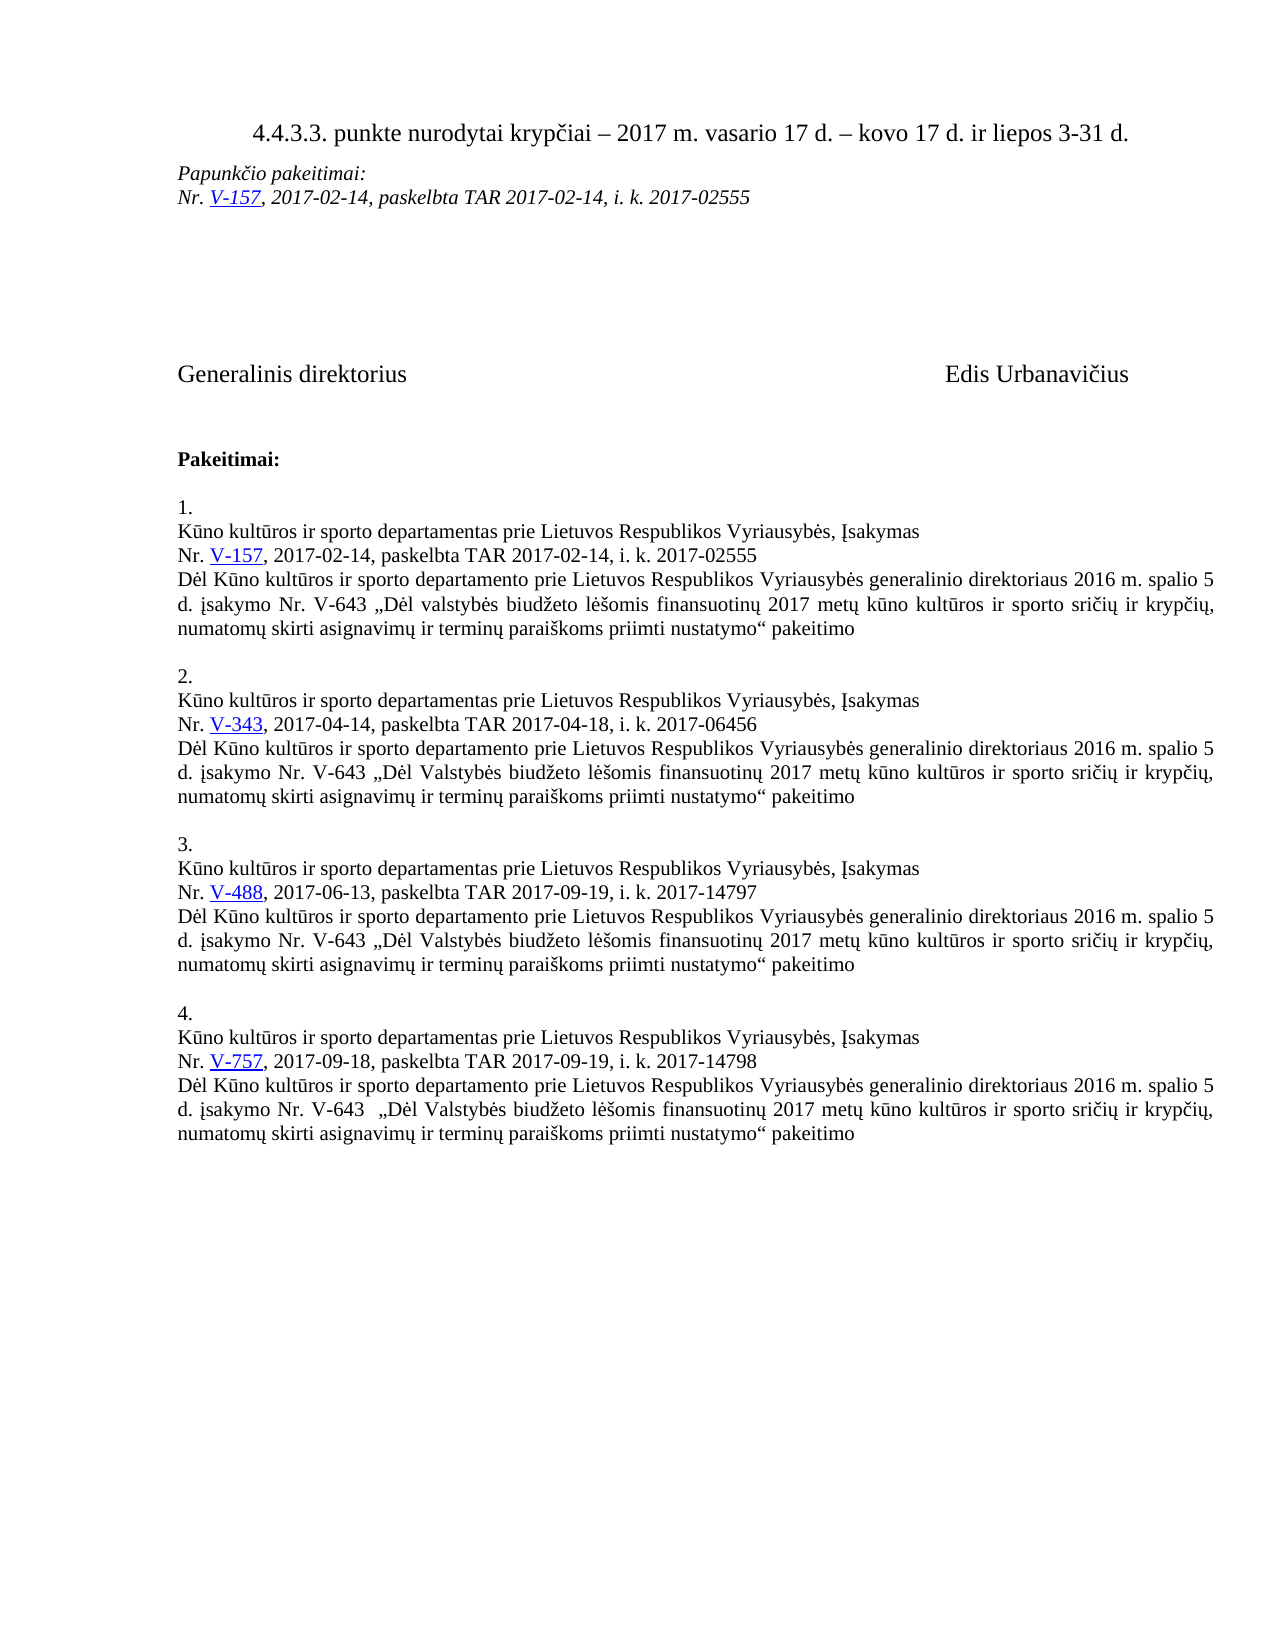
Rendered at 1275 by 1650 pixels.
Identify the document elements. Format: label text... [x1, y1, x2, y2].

text 3. [177, 832, 1216, 856]
text Pakeitimai: [177, 447, 1216, 471]
text 4. [177, 1001, 1216, 1024]
text Generalinis direktorius Edis Urbanavičius [177, 359, 1216, 387]
text Kūno kultūros ir sporto departamentas prie Lietuvos Respublikos Vyriausybės, Įsakymas [177, 519, 1216, 543]
text Nr. V-157, 2017-02-14, paskelbta TAR 2017-02-14, i. k. 2017-02555 [177, 543, 1216, 567]
text Nr. V-343, 2017-04-14, paskelbta TAR 2017-04-18, i. k. 2017-06456 [177, 712, 1216, 736]
text Papunkčio pakeitimai: [177, 161, 1216, 185]
text Kūno kultūros ir sporto departamentas prie Lietuvos Respublikos Vyriausybės, Įsakymas [177, 1024, 1216, 1049]
text Nr. V-157, 2017-02-14, paskelbta TAR 2017-02-14, i. k. 2017-02555 [177, 185, 1216, 209]
text Dėl Kūno kultūros ir sporto departamento prie Lietuvos Respublikos Vyriausybės generalinio direktoriaus 2016 m. spalio 5 d. įsakymo Nr. V-643 „Dėl valstybės biudžeto lėšomis finansuotinų 2017 metų kūno kultūros ir sporto sričių ir krypčių, numatomų skirti asignavimų ir terminų paraiškoms priimti nustatymo“ pakeitimo [177, 567, 1216, 639]
text Kūno kultūros ir sporto departamentas prie Lietuvos Respublikos Vyriausybės, Įsakymas [177, 856, 1216, 880]
text Dėl Kūno kultūros ir sporto departamento prie Lietuvos Respublikos Vyriausybės generalinio direktoriaus 2016 m. spalio 5 d. įsakymo Nr. V-643 „Dėl Valstybės biudžeto lėšomis finansuotinų 2017 metų kūno kultūros ir sporto sričių ir krypčių, numatomų skirti asignavimų ir terminų paraiškoms priimti nustatymo“ pakeitimo [177, 1073, 1216, 1145]
text Dėl Kūno kultūros ir sporto departamento prie Lietuvos Respublikos Vyriausybės generalinio direktoriaus 2016 m. spalio 5 d. įsakymo Nr. V-643 „Dėl Valstybės biudžeto lėšomis finansuotinų 2017 metų kūno kultūros ir sporto sričių ir krypčių, numatomų skirti asignavimų ir terminų paraiškoms priimti nustatymo“ pakeitimo [177, 736, 1216, 808]
text Dėl Kūno kultūros ir sporto departamento prie Lietuvos Respublikos Vyriausybės generalinio direktoriaus 2016 m. spalio 5 d. įsakymo Nr. V-643 „Dėl Valstybės biudžeto lėšomis finansuotinų 2017 metų kūno kultūros ir sporto sričių ir krypčių, numatomų skirti asignavimų ir terminų paraiškoms priimti nustatymo“ pakeitimo [177, 904, 1216, 976]
text Kūno kultūros ir sporto departamentas prie Lietuvos Respublikos Vyriausybės, Įsakymas [177, 688, 1216, 712]
text 4.4.3.3. punkte nurodytai krypčiai – 2017 m. vasario 17 d. – kovo 17 d. ir liepos 3-31 d. [177, 118, 1216, 147]
text 2. [177, 664, 1216, 688]
text Nr. V-488, 2017-06-13, paskelbta TAR 2017-09-19, i. k. 2017-14797 [177, 880, 1216, 904]
text 1. [177, 495, 1216, 519]
text Nr. V-757, 2017-09-18, paskelbta TAR 2017-09-19, i. k. 2017-14798 [177, 1049, 1216, 1073]
